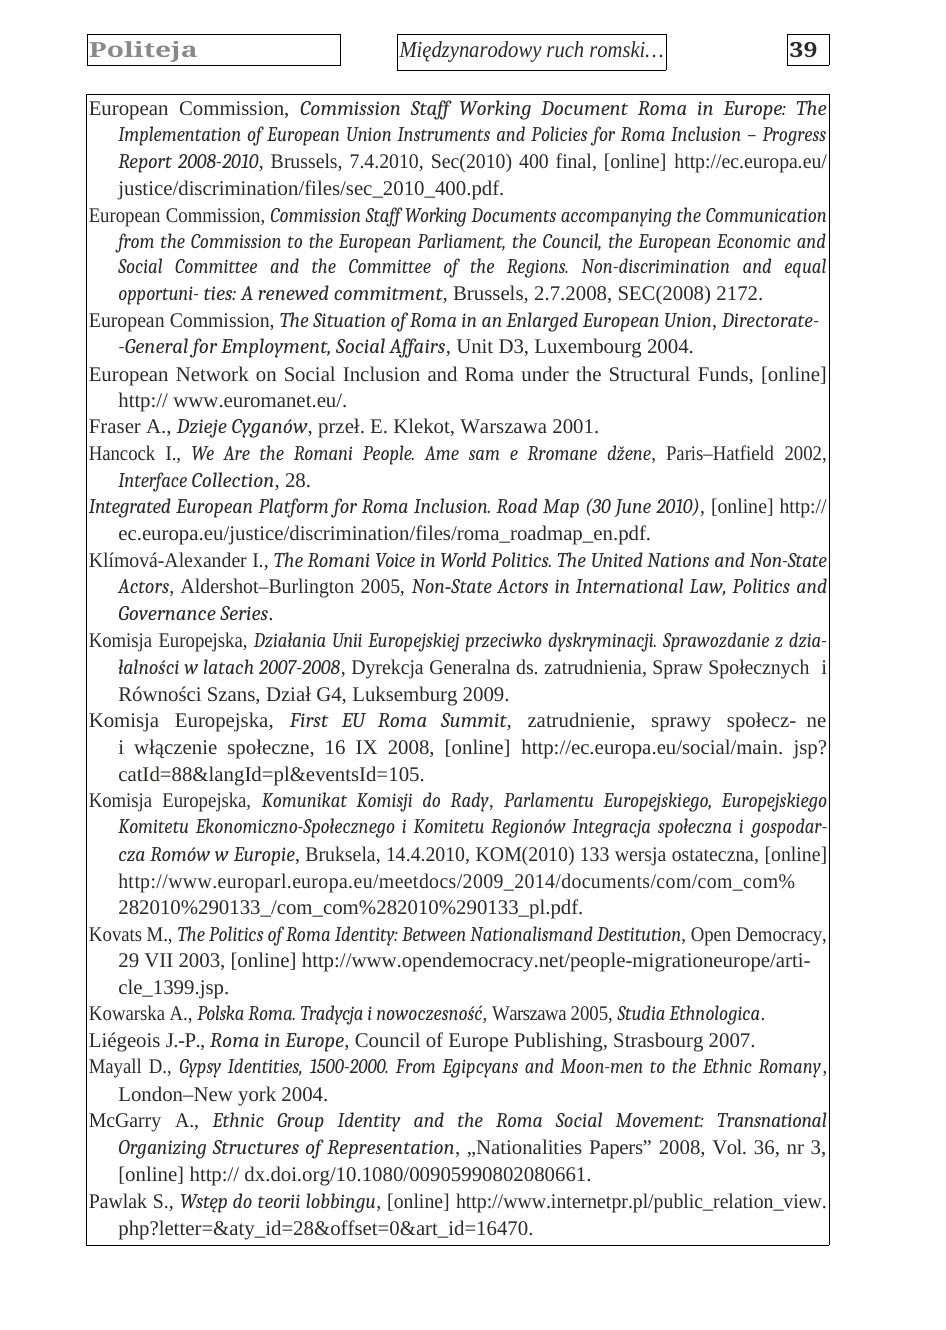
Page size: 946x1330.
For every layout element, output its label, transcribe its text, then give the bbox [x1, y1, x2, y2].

text Fraser A., Dzieje Cyganów, przeł. E. Klekot, Warszawa 2001. [89, 414, 829, 439]
text -General for Employment, Social Affairs, Unit D3, Luxembourg 2004. [118, 334, 829, 359]
text 29 VII 2003, [online] http://www.opendemocracy.net/people-migrationeurope/arti- cle_1399.jsp. [118, 948, 829, 999]
text Politeja 5(31/1)/2014 [89, 35, 340, 65]
text McGarry A., Ethnic Group Identity and the Roma Social Movement: Transnational Organizing Structures of Representation, „Nationalities Papers” 2008, Vol. 36, nr 3, [online] http:// dx.doi.org/10.1080/00905990802080661. [88, 1108, 827, 1186]
text 393 [789, 35, 829, 65]
text Komisja Europejska, Działania Unii Europejskiej przeciwko dyskryminacji. Sprawozdanie z dzia- łalności w latach 2007-2008, Dyrekcja Generalna ds. zatrudnienia, Spraw Społecznych i Równości Szans, Dział G4, Luksemburg 2009. [88, 627, 827, 706]
text European Commission, Commission Staff Working Document Roma in Europe: The Implementation of European Union Instruments and Policies for Roma Inclusion – Progress Report 2008-2010, Brussels, 7.4.2010, Sec(2010) 400 final, [online] http://ec.europa.eu/ justice/discrimination/files/sec_2010_400.pdf. [88, 96, 827, 200]
text Komisja Europejska, First EU Roma Summit, zatrudnienie, sprawy społecz- ne i włączenie społeczne, 16 IX 2008, [online] http://ec.europa.eu/social/main. jsp?catId=88&langId=pl&eventsId=105. [88, 708, 827, 786]
text Komisja Europejska, Komunikat Komisji do Rady, Parlamentu Europejskiego, Europejskiego Komitetu Ekonomiczno-Społecznego i Komitetu Regionów Integracja społeczna i gospodar- cza Romów w Europie, Bruksela, 14.4.2010, KOM(2010) 133 wersja ostateczna, [online] http://www.europarl.europa.eu/meetdocs/2009_2014/documents/com/com_com% 282010%290133_/com_com%282010%290133_pl.pdf. [88, 788, 827, 919]
text European Commission, The Situation of Roma in an Enlarged European Union, Directorate- [89, 308, 829, 332]
text Mayall D., Gypsy Identities, 1500-2000. From Egipcyans and Moon-men to the Ethnic Romany, London–New york 2004. [88, 1054, 827, 1106]
text Klímová-Alexander I., The Romani Voice in World Politics. The United Nations and Non-State Actors, Aldershot–Burlington 2005, Non-State Actors in International Law, Politics and Governance Series. [88, 548, 827, 626]
text Hancock I., We Are the Romani People. Ame sam e Rromane džene, Paris–Hatfield 2002, Interface Collection, 28. [88, 441, 827, 492]
text Pawlak S., Wstęp do teorii lobbingu, [online] http://www.internetpr.pl/public_relation_view. php?letter=&aty_id=28&offset=0&art_id=16470. [88, 1188, 827, 1240]
text Integrated European Platform for Roma Inclusion. Road Map (30 June 2010), [online] http:// ec.europa.eu/justice/discrimination/files/roma_roadmap_en.pdf. [88, 494, 827, 545]
text Kovats M., The Politics of Roma Identity: Between Nationalismand Destitution, Open Democracy, [89, 922, 829, 946]
text European Commission, Commission Staff Working Documents accompanying the Communication from the Commission to the European Parliament, the Council, the European Economic and Social Committee and the Committee of the Regions. Non-discrimination and equal opportuni- ties: A renewed commitment, Brussels, 2.7.2008, SEC(2008) 2172. [88, 203, 827, 306]
text European Network on Social Inclusion and Roma under the Structural Funds, [online] http:// www.euromanet.eu/. [88, 362, 827, 412]
text Kowarska A., Polska Roma. Tradycja i nowoczesność, Warszawa 2005, Studia Ethnologica. Liégeois J.-P., Roma in Europe, Council of Europe Publishing, Strasbourg 2007. [89, 1001, 782, 1052]
text Międzynarodowy ruch romski… [399, 37, 666, 63]
